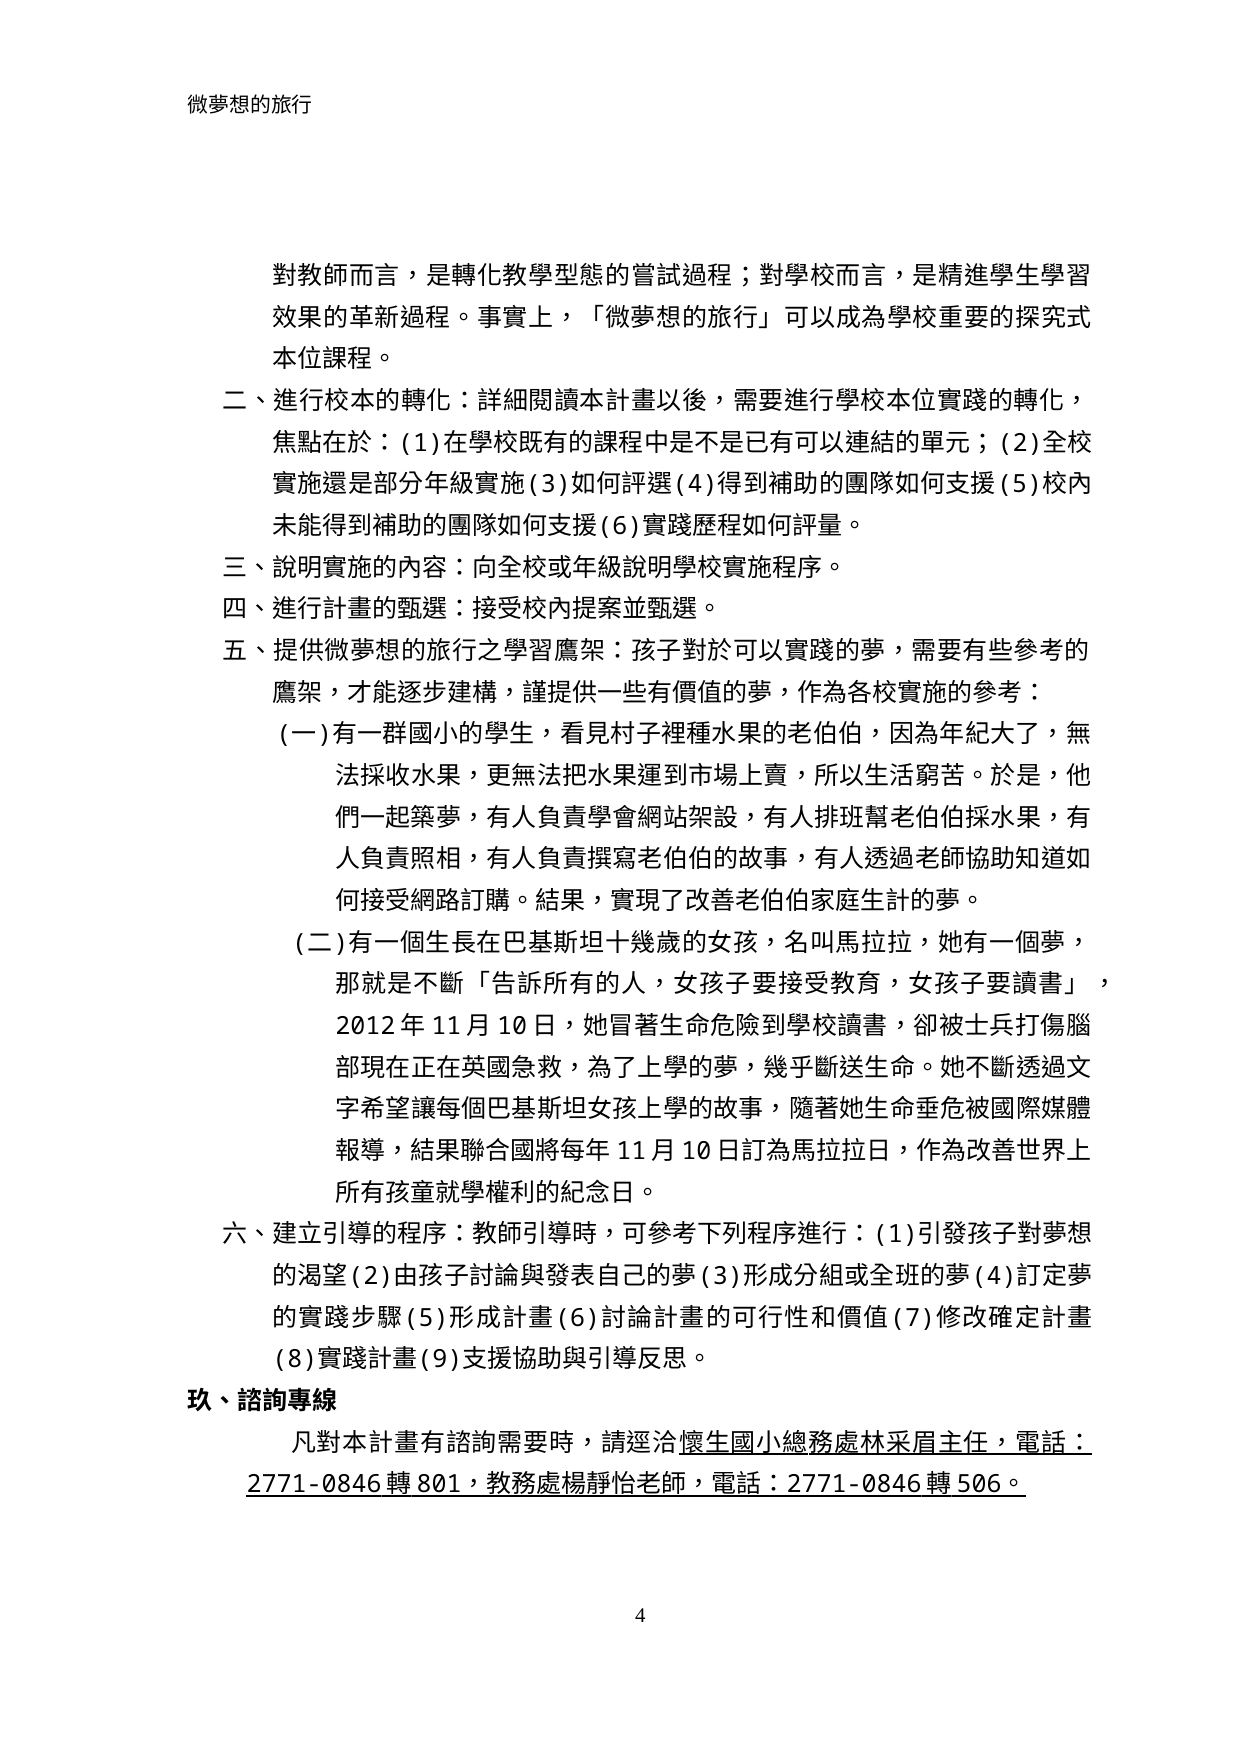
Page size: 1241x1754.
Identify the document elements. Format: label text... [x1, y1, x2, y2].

text 一、確立學習的價值：透過「創意發想、務實計畫、合作實踐、反思內化」的學習歷程，培養孩子自主學習能力。對孩子而言，是自主學習的探究旅程；對教師而言，是轉化教學型態的嘗試過程；對學校而言，是精進學生學習效果的革新過程。事實上，「微夢想的旅行」可以成為學校重要的探究式本位課程。 [222, 251, 1093, 376]
text 四、進行計畫的甄選：接受校內提案並甄選。 [222, 584, 1093, 626]
text 二、進行校本的轉化：詳細閱讀本計畫以後，需要進行學校本位實踐的轉化，焦點在於：(1)在學校既有的課程中是不是已有可以連結的單元；(2)全校實施還是部分年級實施(3)如何評選(4)得到補助的團隊如何支援(5)校內未能得到補助的團隊如何支援(6)實踐歷程如何評量。 [222, 376, 1093, 543]
text (二)有一個生長在巴基斯坦十幾歲的女孩，名叫馬拉拉，她有一個夢，那就是不斷「告訴所有的人，女孩子要接受教育，女孩子要讀書」，2012年11月10日，她冒著生命危險到學校讀書，卻被士兵打傷腦部現在正在英國急救，為了上學的夢，幾乎斷送生命。她不斷透過文字希望讓每個巴基斯坦女孩上學的故事，隨著她生命垂危被國際媒體報導，結果聯合國將每年11月10日訂為馬拉拉日，作為改善世界上所有孩童就學權利的紀念日。 [276, 918, 1093, 1209]
text (一)有一群國小的學生，看見村子裡種水果的老伯伯，因為年紀大了，無法採收水果，更無法把水果運到市場上賣，所以生活窮苦。於是，他們一起築夢，有人負責學會網站架設，有人排班幫老伯伯採水果，有人負責照相，有人負責撰寫老伯伯的故事，有人透過老師協助知道如何接受網路訂購。結果，實現了改善老伯伯家庭生計的夢。 [276, 709, 1093, 918]
text 六、建立引導的程序：教師引導時，可參考下列程序進行：(1)引發孩子對夢想的渴望(2)由孩子討論與發表自己的夢(3)形成分組或全班的夢(4)訂定夢的實踐步驟(5)形成計畫(6)討論計畫的可行性和價值(7)修改確定計畫(8)實踐計畫(9)支援協助與引導反思。 [222, 1209, 1093, 1376]
text 五、提供微夢想的旅行之學習鷹架：孩子對於可以實踐的夢，需要有些參考的鷹架，才能逐步建構，謹提供一些有價值的夢，作為各校實施的參考： [222, 626, 1093, 709]
text 玖、諮詢專線 [187, 1376, 1093, 1418]
text 三、說明實施的內容：向全校或年級說明學校實施程序。 [222, 543, 1093, 584]
text 凡對本計畫有諮詢需要時，請逕洽懷生國小總務處林采眉主任，電話：2771-0846轉801，教務處楊靜怡老師，電話：2771-0846轉506。 [246, 1418, 1093, 1501]
